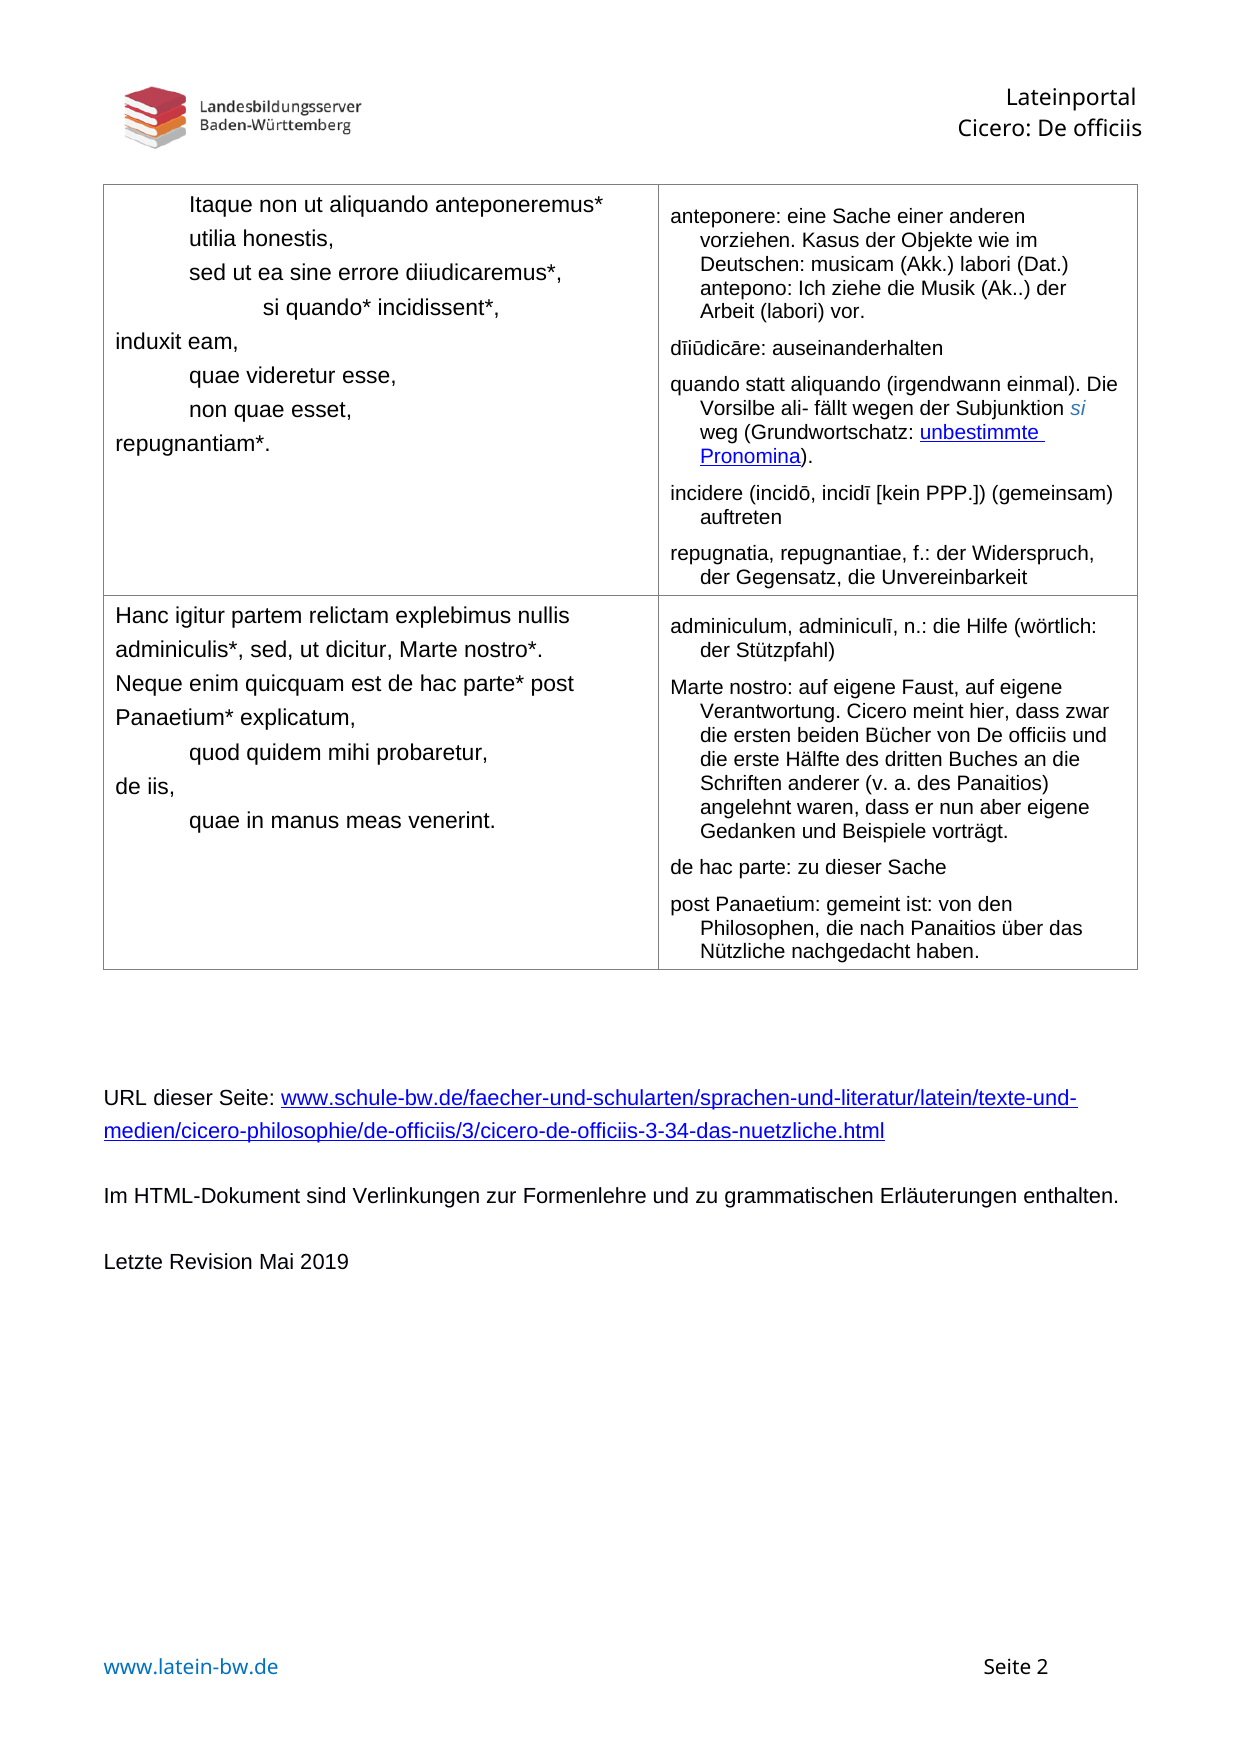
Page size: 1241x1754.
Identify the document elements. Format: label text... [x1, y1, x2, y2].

table_cell anteponere: eine Sache einer anderen vorziehen. Kasus der Objekte wie im Deutschen: musicam (Akk.) labori (Dat.) antepono: Ich ziehe die Musik (Ak..) der Arbeit (labori) vor. dīiūdicāre: auseinanderhalten quando statt aliquando (irgendwann einmal). Die Vorsilbe ali- fällt wegen der Subjunktion si weg (Grundwortschatz: unbestimmte Pronomina). incidere (incidō, incidī [kein PPP.]) (gemeinsam) auftreten repugnatia, repugnantiae, f.: der Widerspruch, der Gegensatz, die Unvereinbarkeit [659, 185, 1137, 595]
text URL dieser Seite: www.schule-bw.de/faecher-und-schularten/sprachen-und-literatur/latein/texte-und-medien/cicero-philosophie/de-officiis/3/cicero-de-officiis-3-34-das-nuetzliche.html [103, 1085, 1137, 1143]
table_cell Hanc igitur partem relictam explebimus nullis adminiculis*, sed, ut dicitur, Marte nostro*. Neque enim quicquam est de hac parte* post Panaetium* explicatum, quod quidem mihi probaretur, de iis, quae in manus meas venerint. [104, 596, 658, 969]
picture [114, 75, 365, 156]
table_cell Itaque non ut aliquando anteponeremus* utilia honestis, sed ut ea sine errore diiudicaremus*, si quando* incidissent*, induxit eam, quae videretur esse, non quae esset, repugnantiam*. [104, 185, 658, 595]
text Im HTML-Dokument sind Verlinkungen zur Formenlehre und zu grammatischen Erläuterungen enthalten. [103, 1183, 1137, 1208]
table_cell adminiculum, adminiculī, n.: die Hilfe (wörtlich: der Stützpfahl) Marte nostro: auf eigene Faust, auf eigene Verantwortung. Cicero meint hier, dass zwar die ersten beiden Bücher von De officiis und die erste Hälfte des dritten Buches an die Schriften anderer (v. a. des Panaitios) angelehnt waren, dass er nun aber eigene Gedanken und Beispiele vorträgt. de hac parte: zu dieser Sache post Panaetium: gemeint ist: von den Philosophen, die nach Panaitios über das Nützliche nachgedacht haben. [659, 596, 1137, 969]
text Letzte Revision Mai 2019 [103, 1248, 1137, 1274]
